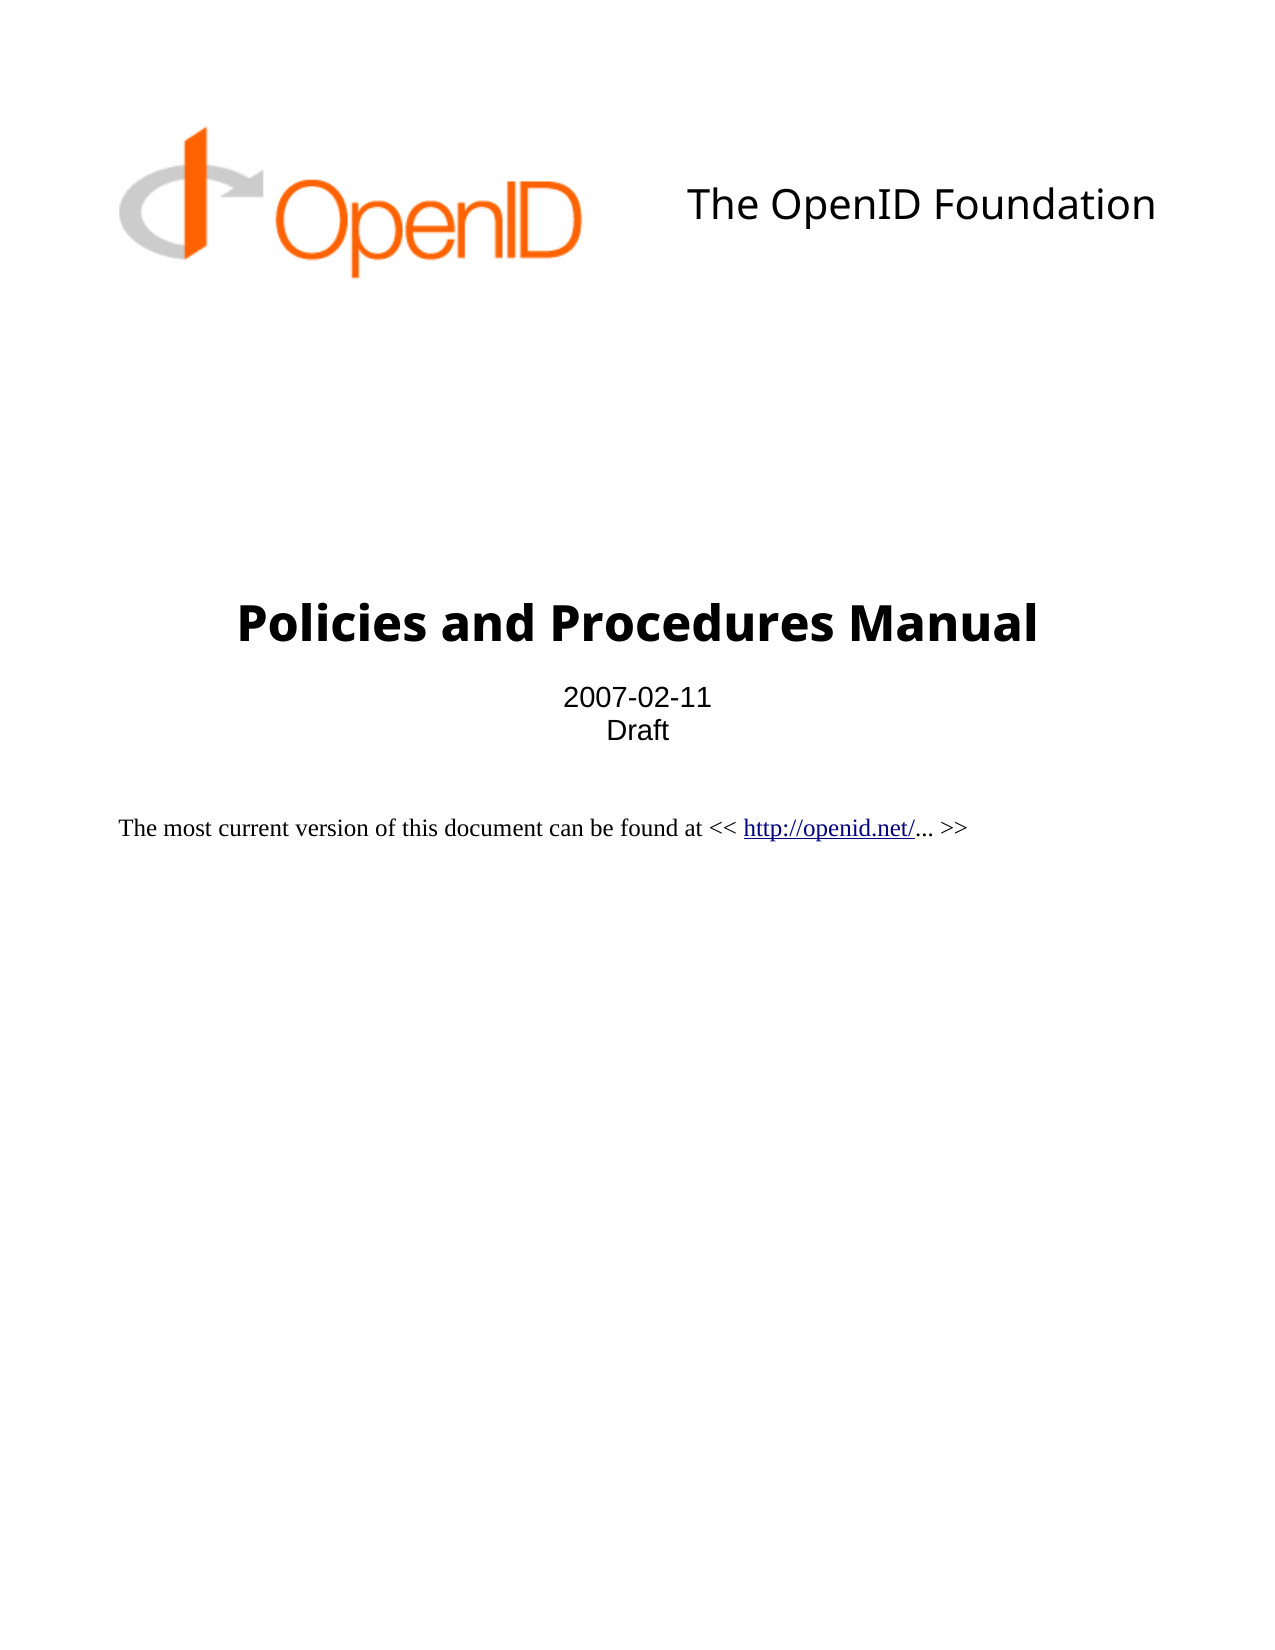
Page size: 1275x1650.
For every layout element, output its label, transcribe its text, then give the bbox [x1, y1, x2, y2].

picture [118, 125, 584, 281]
text The most current version of this document can be found at << http://openid.net/... >> [118, 814, 1157, 842]
subtitle 2007-02-11 Draft [118, 681, 1157, 746]
table_header [118, 118, 637, 288]
table_header The OpenID Foundation [638, 118, 1157, 288]
title Policies and Procedures Manual [118, 588, 1157, 656]
